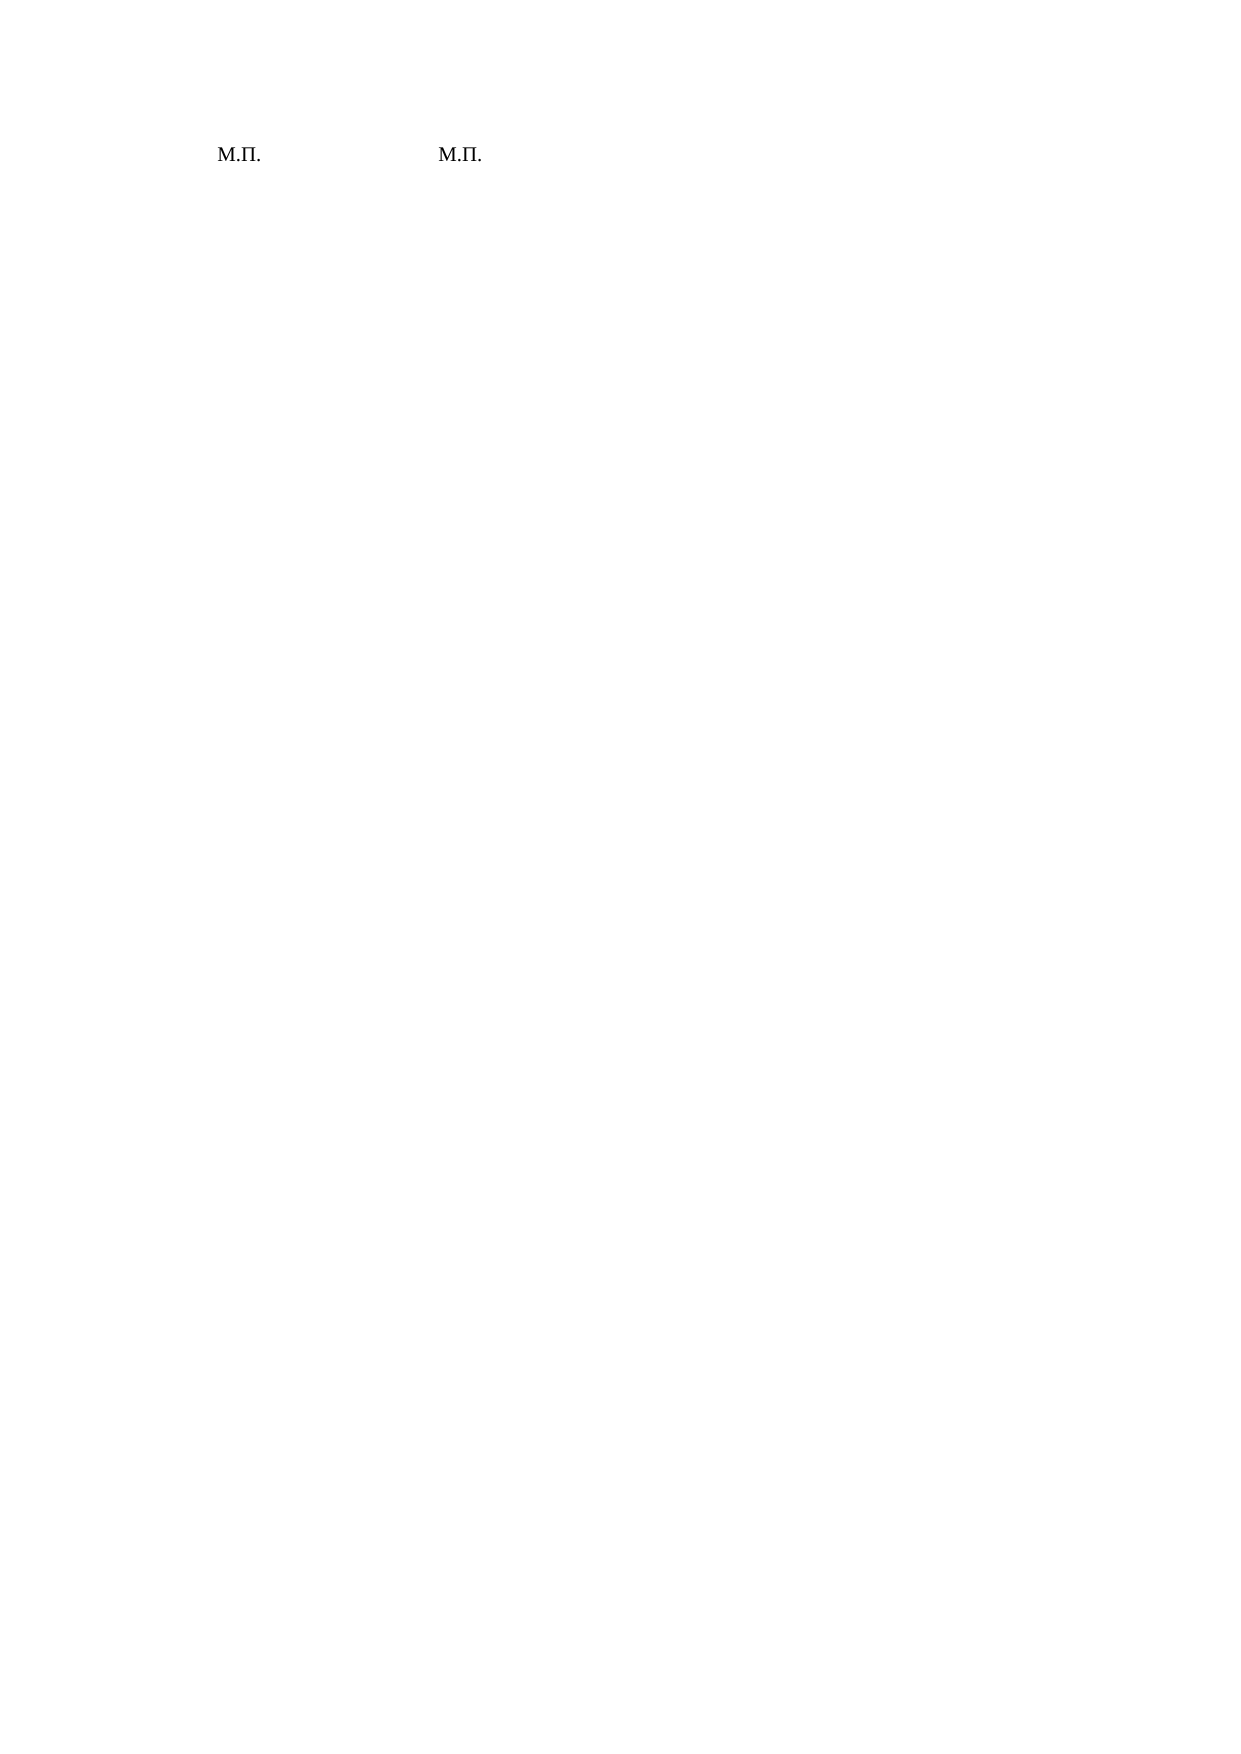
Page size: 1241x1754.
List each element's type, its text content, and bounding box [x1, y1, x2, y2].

text М.П. М.П. [118, 142, 1122, 166]
